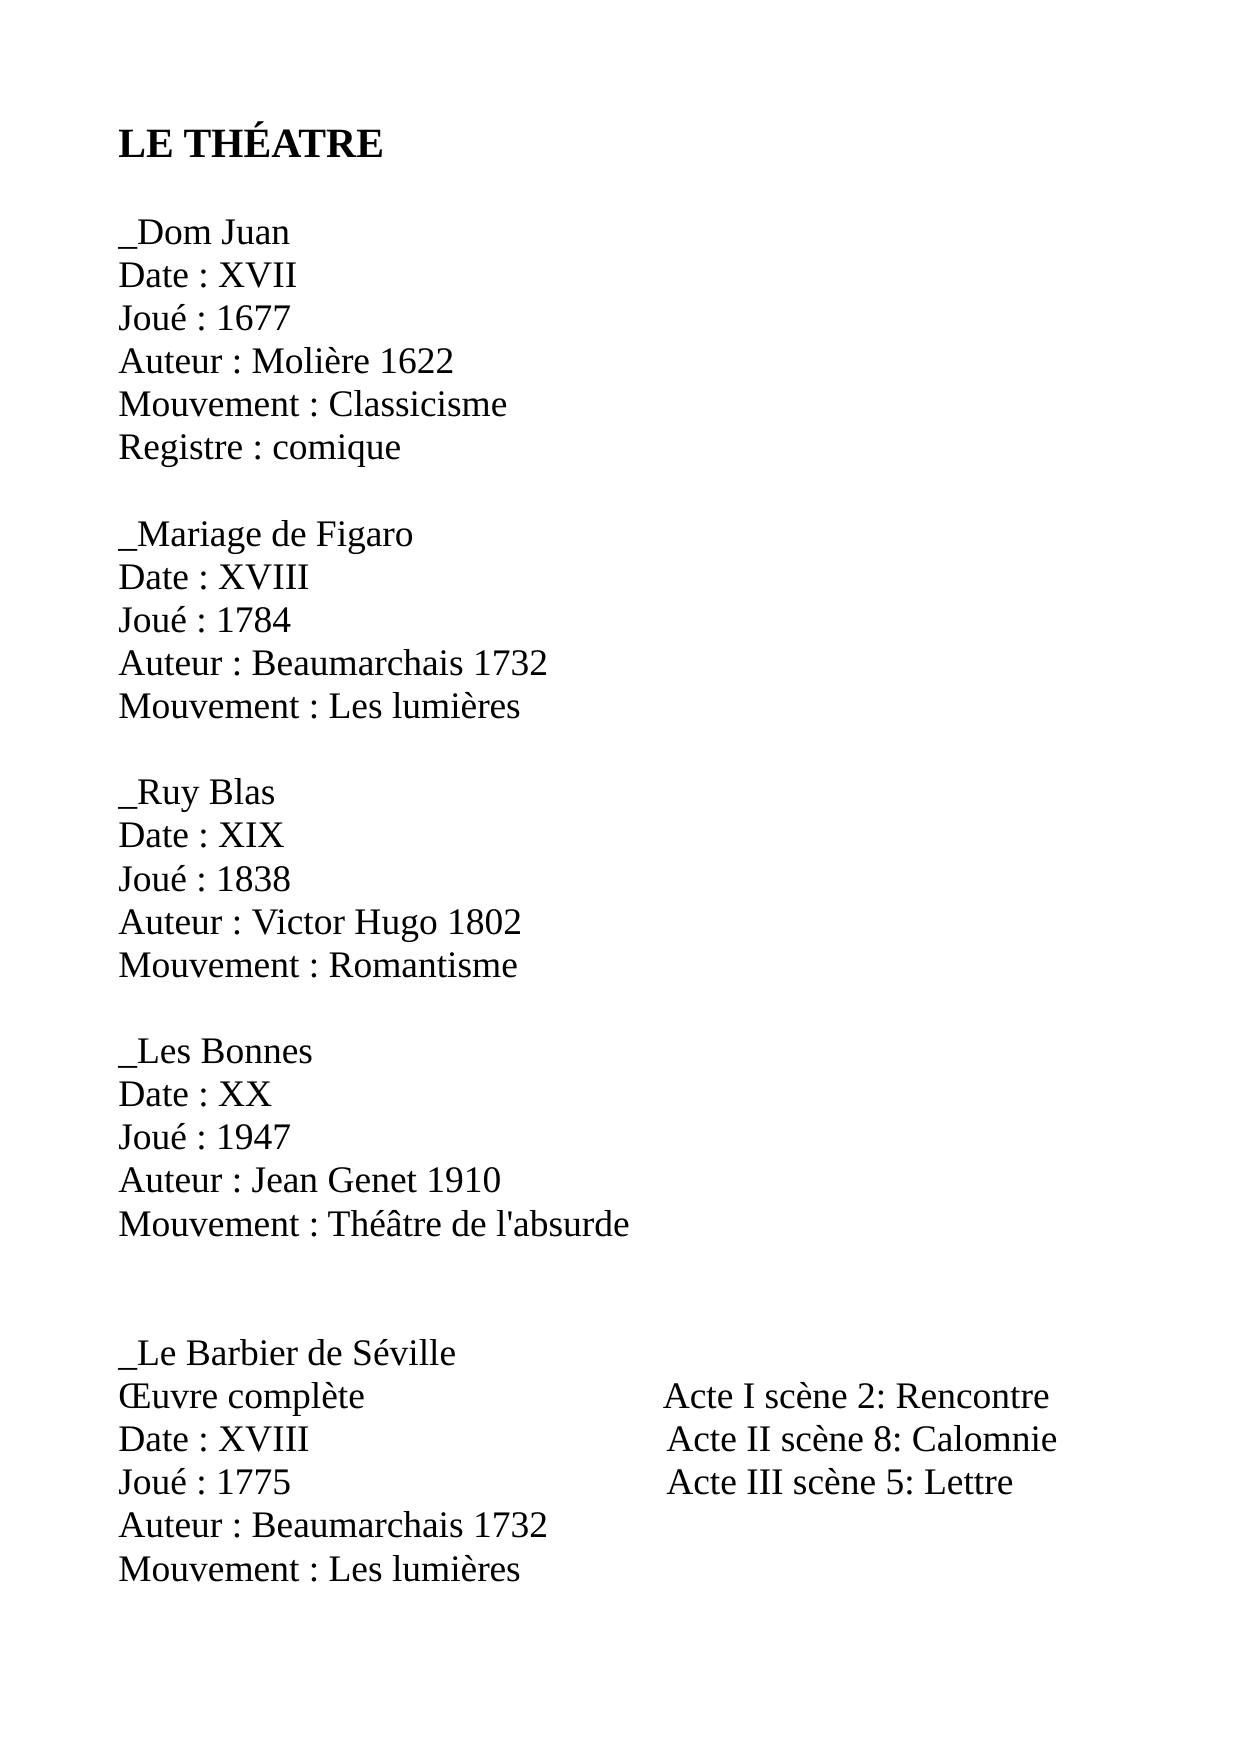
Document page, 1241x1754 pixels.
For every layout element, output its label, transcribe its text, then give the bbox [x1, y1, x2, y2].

text Auteur : Beaumarchais 1732 [118, 1503, 1122, 1546]
text Date : XVIII [118, 554, 1122, 597]
text Date : XVII [118, 252, 1122, 295]
text Auteur : Beaumarchais 1732 [118, 640, 1122, 683]
text Registre : comique [118, 425, 1122, 468]
text LE THÉATRE [118, 118, 1122, 166]
text Auteur : Molière 1622 [118, 338, 1122, 382]
text Mouvement : Romantisme [118, 942, 1122, 985]
text _Mariage de Figaro [118, 511, 1122, 554]
text Date : XVIII Acte II scène 8: Calomnie [118, 1417, 1122, 1460]
text Auteur : Victor Hugo 1802 [118, 899, 1122, 942]
text Joué : 1775 Acte III scène 5: Lettre [118, 1460, 1122, 1503]
text Joué : 1838 [118, 856, 1122, 899]
text Date : XX [118, 1072, 1122, 1115]
text Joué : 1677 [118, 295, 1122, 338]
text Joué : 1784 [118, 597, 1122, 640]
text Mouvement : Les lumières [118, 683, 1122, 727]
text _Dom Juan [118, 209, 1122, 252]
text Mouvement : Théâtre de l'absurde [118, 1201, 1122, 1244]
text Joué : 1947 [118, 1115, 1122, 1158]
text Mouvement : Les lumières [118, 1546, 1122, 1589]
text Œuvre complète Acte I scène 2: Rencontre [118, 1373, 1122, 1417]
text Mouvement : Classicisme [118, 382, 1122, 425]
text Date : XIX [118, 813, 1122, 856]
text _Ruy Blas [118, 770, 1122, 813]
text _Les Bonnes [118, 1028, 1122, 1072]
text _Le Barbier de Séville [118, 1330, 1122, 1373]
text Auteur : Jean Genet 1910 [118, 1158, 1122, 1201]
